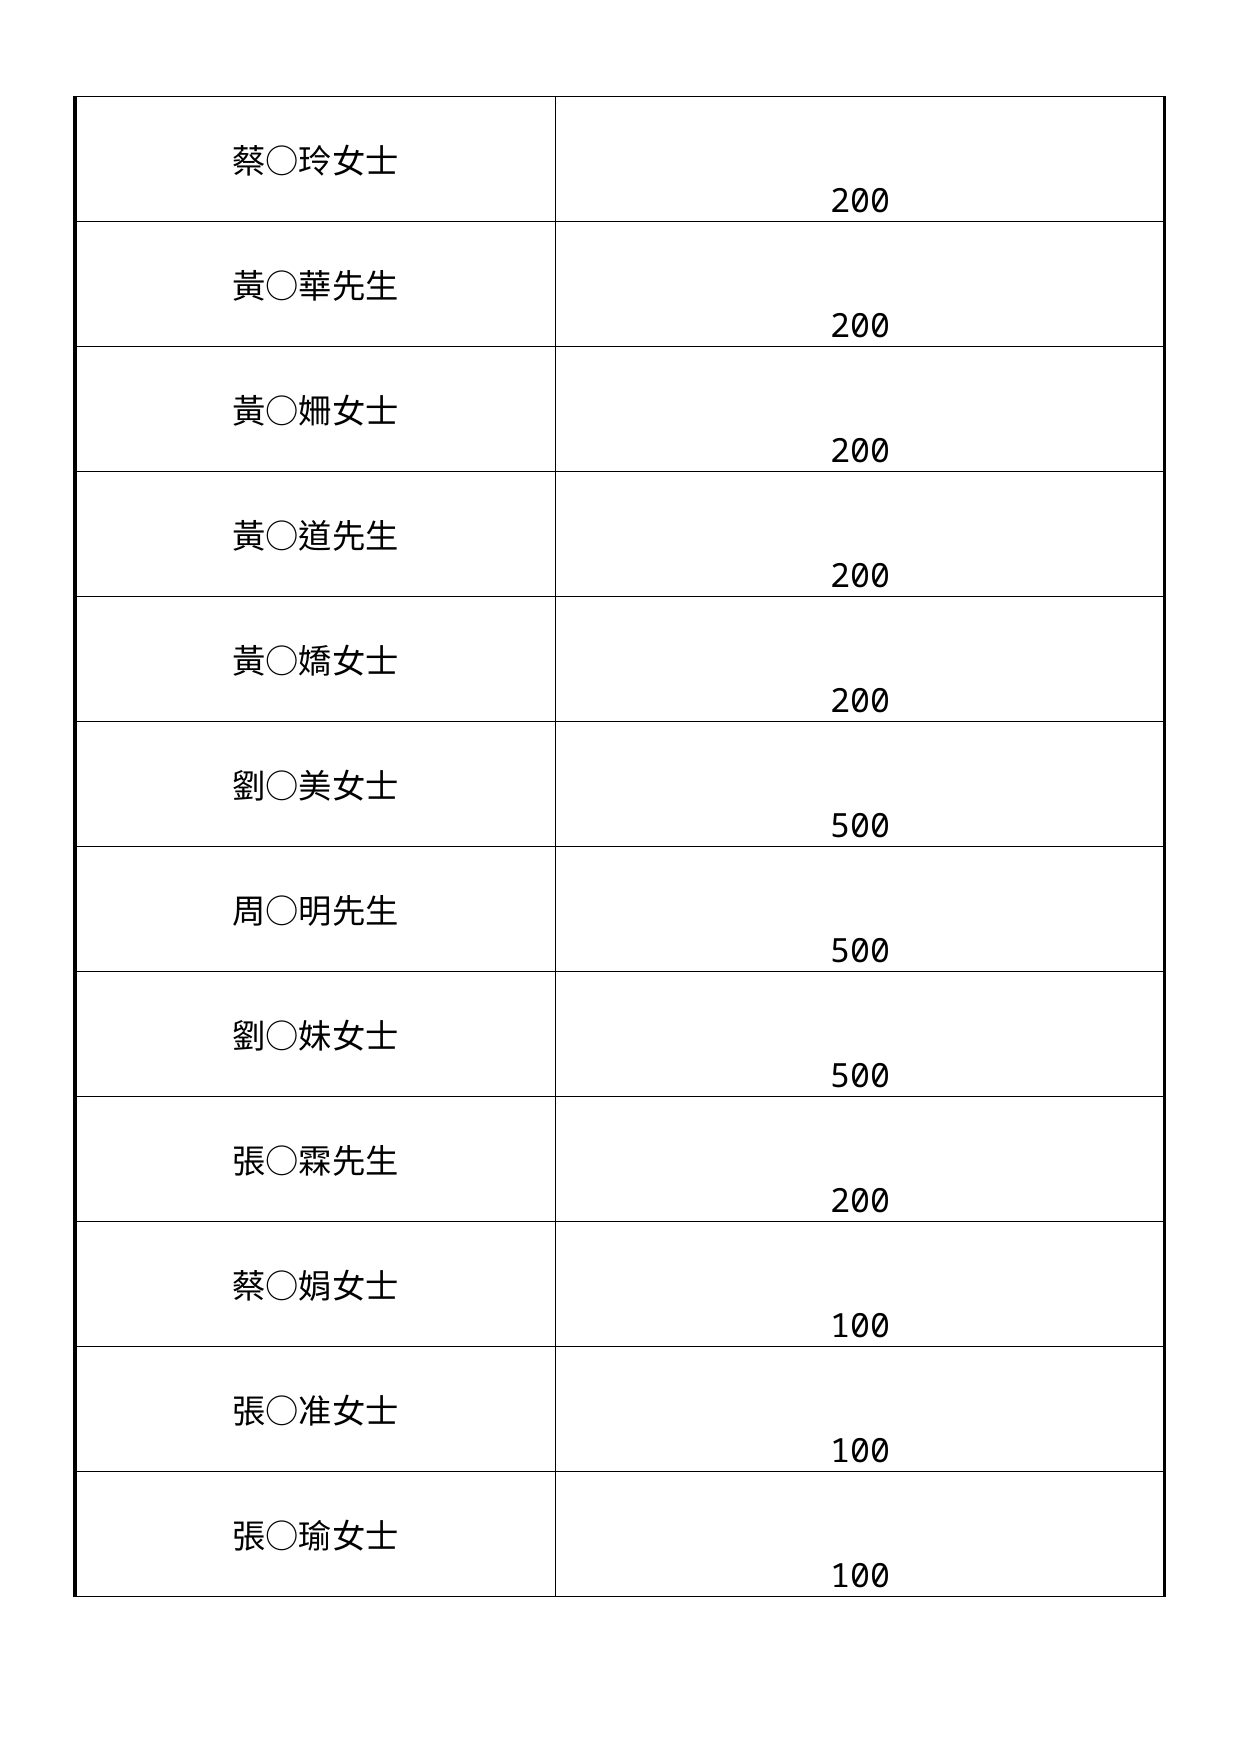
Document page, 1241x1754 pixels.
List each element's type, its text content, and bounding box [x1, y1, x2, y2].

table_cell 黃○華先生 [77, 222, 555, 346]
table_cell 周○明先生 [77, 847, 555, 971]
table_cell 100 [556, 1222, 1163, 1346]
table_cell 200 [556, 222, 1163, 346]
table_cell 張○霖先生 [77, 1097, 555, 1221]
table_cell 200 [556, 597, 1163, 721]
table_cell 劉○妹女士 [77, 972, 555, 1096]
table_cell 500 [556, 972, 1163, 1096]
table_cell 500 [556, 847, 1163, 971]
table_cell 100 [556, 1472, 1163, 1596]
table_cell 黃○道先生 [77, 472, 555, 596]
table_cell 劉○美女士 [77, 722, 555, 846]
table_cell 張○瑜女士 [77, 1472, 555, 1596]
table_cell 黃○嬌女士 [77, 597, 555, 721]
table_cell 黃○姍女士 [77, 347, 555, 471]
table_cell 蔡○玲女士 [77, 97, 555, 221]
table_cell 200 [556, 472, 1163, 596]
table_cell 200 [556, 347, 1163, 471]
table_cell 500 [556, 722, 1163, 846]
table_cell 100 [556, 1347, 1163, 1471]
table_cell 200 [556, 1097, 1163, 1221]
table_cell 張○准女士 [77, 1347, 555, 1471]
table_cell 200 [556, 97, 1163, 221]
table_cell 蔡○娟女士 [77, 1222, 555, 1346]
